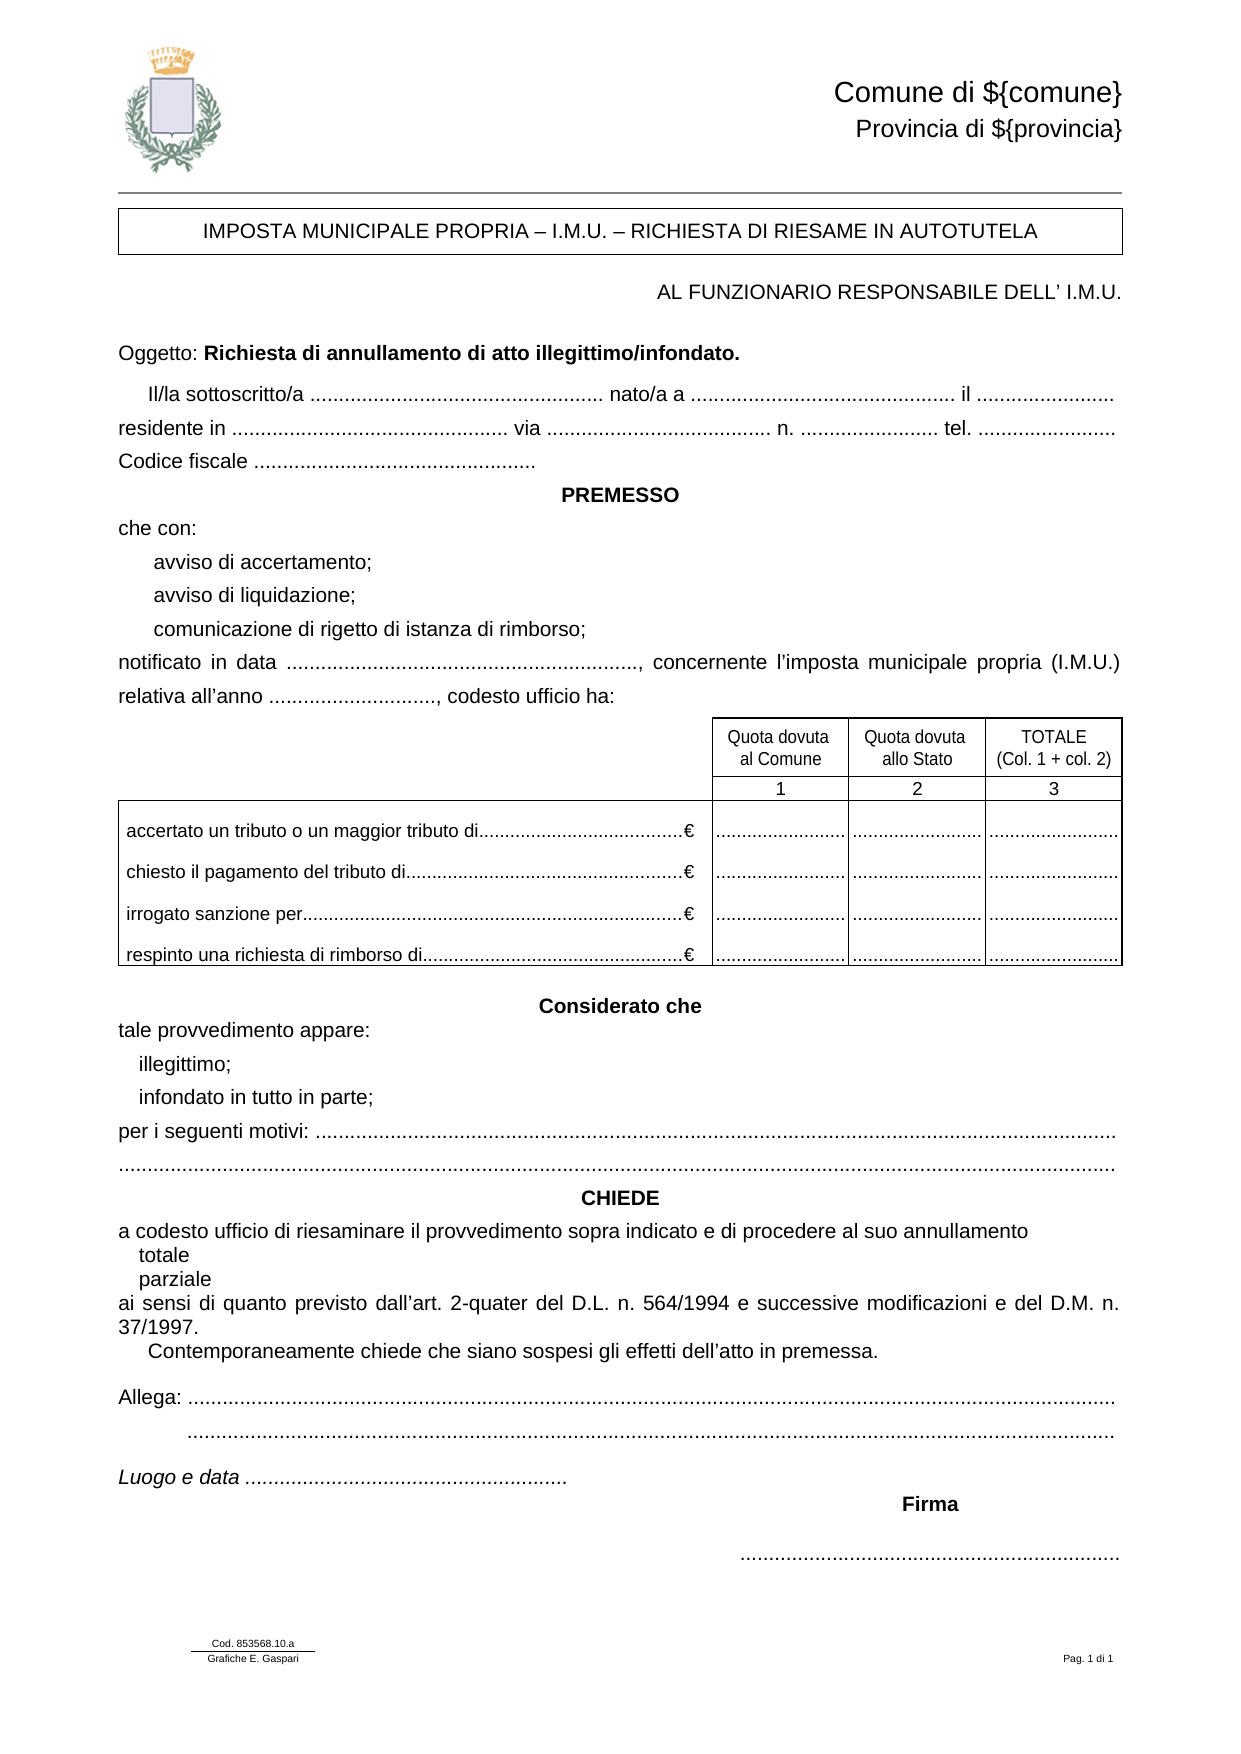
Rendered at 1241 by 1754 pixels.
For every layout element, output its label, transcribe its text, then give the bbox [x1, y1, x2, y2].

text ai sensi di quanto previsto dall’art. 2-quater del D.L. n. 564/1994 e successive modificazioni e del D.M. n. 37/1997. [118, 1291, 1122, 1339]
table_cell [118, 776, 712, 800]
text Provincia di ${provincia} [224, 113, 1122, 142]
text Luogo e data ........................................................ [118, 1464, 1122, 1488]
text avviso di accertamento; [148, 549, 1122, 573]
text CHIEDE [118, 1186, 1122, 1209]
text Allega: ................................................................................................................................................................. ................................................................................................................................................................. [118, 1385, 1122, 1442]
table_cell respinto una richiesta di rimborso di € [119, 924, 712, 965]
table_header IMPOSTA MUNICIPALE PROPRIA – I.M.U. – RICHIESTA DI RIESAME IN AUTOTUTELA [119, 209, 1122, 254]
text che con: [118, 516, 1122, 540]
text per i seguenti motivi: ........................................................................................................................................... ............................................................................................................................................................................. [118, 1118, 1122, 1176]
text Considerato che [118, 994, 1122, 1018]
table_cell irrogato sanzione per € [119, 883, 712, 924]
table_cell ......................... [713, 841, 848, 883]
text illegittimo; [133, 1051, 1122, 1075]
table_cell ......................... [713, 801, 848, 841]
text tale provvedimento appare: [118, 1018, 1122, 1042]
picture [122, 44, 224, 176]
text Firma [738, 1492, 1122, 1516]
text infondato in tutto in parte; [133, 1085, 1122, 1109]
table_cell ......................... [986, 841, 1121, 883]
text .................................................................. [738, 1541, 1122, 1565]
table_cell 2 [849, 777, 985, 800]
table_cell ......................... [713, 883, 848, 924]
table_cell ......................... [713, 924, 848, 965]
table_cell chiesto il pagamento del tributo di € [119, 841, 712, 883]
table_cell ......................... [849, 924, 985, 965]
table_cell ......................... [849, 841, 985, 883]
table_header Quota dovuta al Comune [713, 719, 848, 776]
text parziale [133, 1267, 1122, 1291]
text Contemporaneamente chiede che siano sospesi gli effetti dell’atto in premessa. [118, 1339, 1122, 1363]
table_cell 1 [713, 777, 848, 800]
text AL FUNZIONARIO RESPONSABILE DELL’ I.M.U. [593, 280, 1122, 304]
text Oggetto: Richiesta di annullamento di atto illegittimo/infondato. [118, 341, 1122, 365]
text avviso di liquidazione; [148, 583, 1122, 607]
table_header TOTALE (Col. 1 + col. 2) [986, 719, 1121, 776]
table_cell ......................... [849, 801, 985, 841]
text PREMESSO [118, 482, 1122, 506]
table_cell 3 [986, 777, 1121, 800]
text notificato in data ............................................................., concernente l’imposta municipale propria (I.M.U.) relativa all’anno ............................., codesto ufficio ha: [118, 650, 1122, 708]
table_cell ......................... [986, 801, 1121, 841]
table_cell accertato un tributo o un maggior tributo di € [119, 801, 712, 841]
text totale [133, 1243, 1122, 1267]
table_cell ......................... [849, 883, 985, 924]
table_cell ......................... [986, 883, 1121, 924]
text Il/la sottoscritto/a ................................................... nato/a a .............................................. il ........................ residente in ................................................ via ....................................... n. ........................ tel. ........................ Codice fiscale ................................................. [118, 382, 1122, 473]
table_header Quota dovuta allo Stato [849, 719, 985, 776]
text a codesto ufficio di riesaminare il provvedimento sopra indicato e di procedere al suo annullamento [118, 1219, 1122, 1243]
table_cell ......................... [986, 924, 1121, 965]
table_header [118, 717, 712, 776]
text Comune di ${comune} [224, 75, 1122, 108]
text comunicazione di rigetto di istanza di rimborso; [148, 617, 1122, 641]
